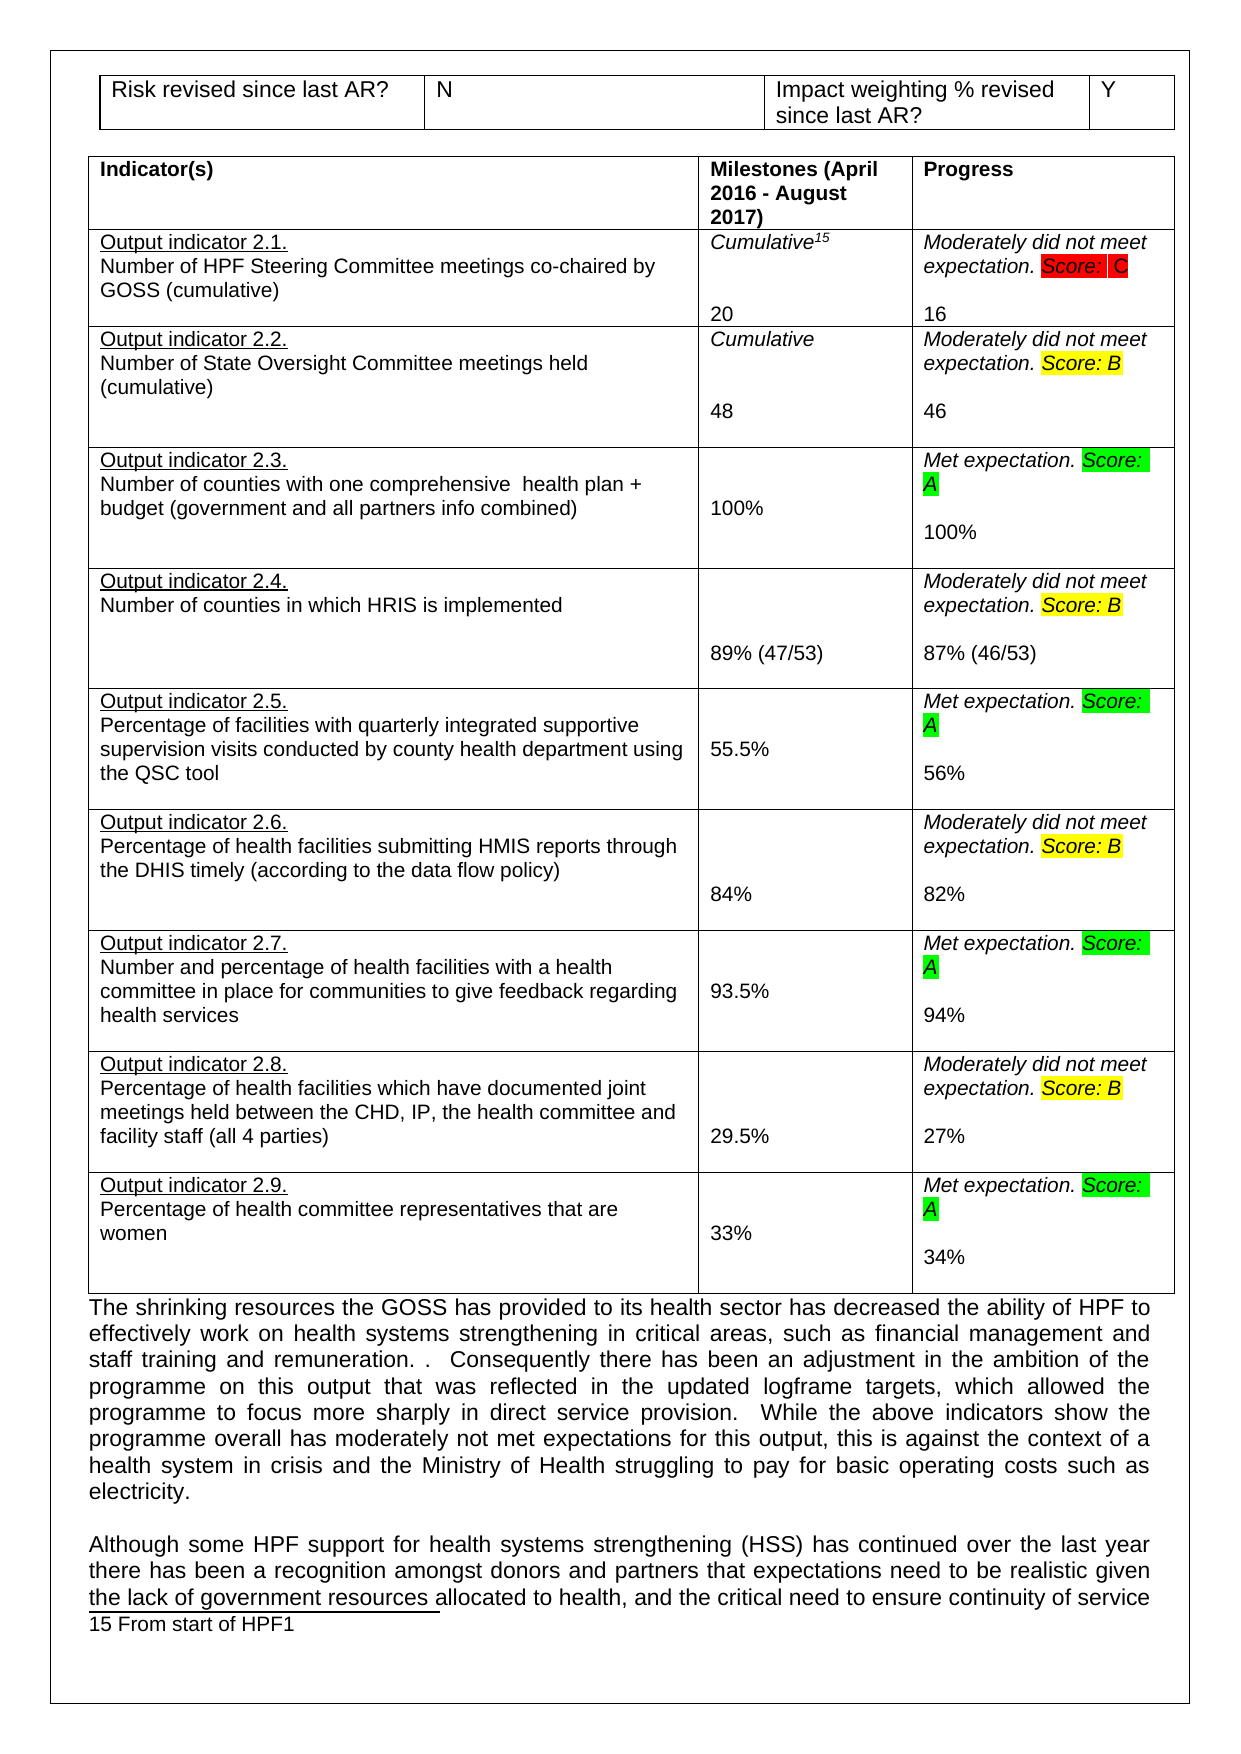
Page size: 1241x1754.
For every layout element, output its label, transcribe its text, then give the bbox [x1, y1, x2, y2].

table_cell 93.5% [699, 931, 912, 1051]
table_cell Impact weighting % revised since last AR? [765, 76, 1089, 129]
table_cell Output indicator 2.3. Number of counties with one comprehensive health plan + budget (government and all partners info combined) [89, 448, 698, 567]
table_cell Moderately did not meet expectation. Score: B 27% [913, 1052, 1174, 1172]
table_header Milestones (April 2016 - August 2017) [699, 157, 912, 229]
table_cell 33% [699, 1173, 912, 1292]
table_cell Output indicator 2.4. Number of counties in which HRIS is implemented [89, 569, 698, 688]
text The shrinking resources the GOSS has provided to its health sector has decreased the ability of HPF to effectively work on health systems strengthening in critical areas, such as financial management and staff training and remuneration. . Consequently there has been an adjustment in the ambition of the programme on this output that was reflected in the updated logframe targets, which allowed the programme to focus more sharply in direct service provision. While the above indicators show the programme overall has moderately not met expectations for this output, this is against the context of a health system in crisis and the Ministry of Health struggling to pay for basic operating costs such as electricity. [89, 1294, 1152, 1504]
table_cell Met expectation. Score: A 94% [913, 931, 1174, 1051]
table_cell Output indicator 2.5. Percentage of facilities with quarterly integrated supportive supervision visits conducted by county health department using the QSC tool [89, 689, 698, 809]
table_cell 29.5% [699, 1052, 912, 1172]
table_cell N [425, 76, 764, 129]
table_cell Output indicator 2.8. Percentage of health facilities which have documented joint meetings held between the CHD, IP, the health committee and facility staff (all 4 parties) [89, 1052, 698, 1172]
table_cell Cumulative 48 [699, 327, 912, 447]
table_cell Y [1090, 76, 1174, 129]
table_cell Cumulative 20 [699, 230, 912, 326]
table_cell 89% (47/53) [699, 569, 912, 688]
table_cell Risk revised since last AR? [101, 76, 424, 129]
table_header Progress [913, 157, 1174, 229]
table_cell Met expectation. Score: A 56% [913, 689, 1174, 809]
table_cell Output indicator 2.7. Number and percentage of health facilities with a health committee in place for communities to give feedback regarding health services [89, 931, 698, 1051]
table_cell Met expectation. Score: A 34% [913, 1173, 1174, 1292]
table_cell Moderately did not meet expectation. Score: C 16 [913, 230, 1174, 326]
table_cell Output indicator 2.6. Percentage of health facilities submitting HMIS reports through the DHIS timely (according to the data flow policy) [89, 810, 698, 930]
table_cell 55.5% [699, 689, 912, 809]
table_cell Met expectation. Score: A 100% [913, 448, 1174, 567]
table_cell Moderately did not meet expectation. Score: B 46 [913, 327, 1174, 447]
table_header Indicator(s) [89, 157, 698, 229]
table_cell 84% [699, 810, 912, 930]
table_cell Output indicator 2.9. Percentage of health committee representatives that are women [89, 1173, 698, 1292]
text Although some HPF support for health systems strengthening (HSS) has continued over the last year there has been a recognition amongst donors and partners that expectations need to be realistic given the lack of government resources allocated to health, and the critical need to ensure continuity of service [89, 1531, 1152, 1610]
table_cell Moderately did not meet expectation. Score: B 87% (46/53) [913, 569, 1174, 688]
table_cell Output indicator 2.2. Number of State Oversight Committee meetings held (cumulative) [89, 327, 698, 447]
table_cell 100% [699, 448, 912, 567]
table_cell Output indicator 2.1. Number of HPF Steering Committee meetings co-chaired by GOSS (cumulative) [89, 230, 698, 326]
table_cell Moderately did not meet expectation. Score: B 82% [913, 810, 1174, 930]
